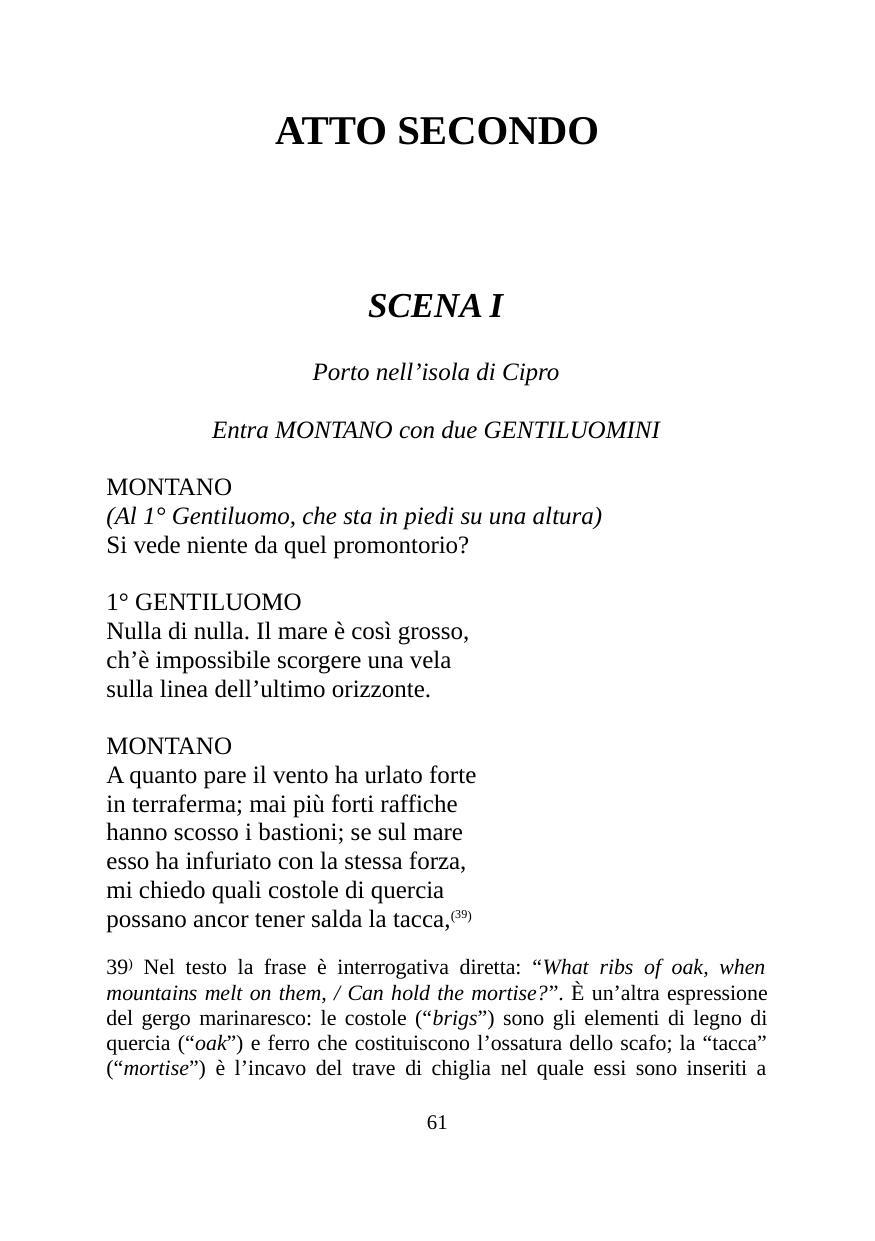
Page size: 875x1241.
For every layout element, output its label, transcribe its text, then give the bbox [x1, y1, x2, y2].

text hanno scosso i bastioni; se sul mare [106, 817, 768, 846]
subtitle SCENA I [106, 285, 768, 325]
text Porto nell’isola di Cipro [106, 357, 768, 386]
subtitle ATTO SECONDO [106, 106, 768, 153]
text esso ha infuriato con la stessa forza, [106, 846, 768, 875]
text MONTANO A quanto pare il vento ha urlato forte [106, 731, 768, 789]
text in terraferma; mai più forti raffiche [106, 789, 768, 817]
text Entra MONTANO con due GENTILUOMINI [106, 415, 768, 444]
text mi chiedo quali costole di quercia [106, 875, 768, 904]
text ch’è impossibile scorgere una vela [106, 645, 768, 674]
text 1° GENTILUOMO Nulla di nulla. Il mare è così grosso, [106, 587, 768, 645]
text sulla linea dell’ultimo orizzonte. [106, 674, 768, 702]
text MONTANO (Al 1° Gentiluomo, che sta in piedi su una altura) [106, 472, 768, 530]
text possano ancor tener salda la tacca,() [106, 904, 768, 932]
text ) Nel testo la frase è interrogativa diretta: “What ribs of oak, when mountains melt on them, / Can hold the mortise?”. È un’altra espressione del gergo marinaresco: le costole (“brigs”) sono gli elementi di legno di quercia (“oak”) e ferro che costituiscono l’ossatura dello scafo; la “tacca” (“mortise”) è l’incavo del trave di chiglia nel quale essi sono inseriti a [106, 954, 768, 1080]
text Si vede niente da quel promontorio? [106, 530, 768, 559]
